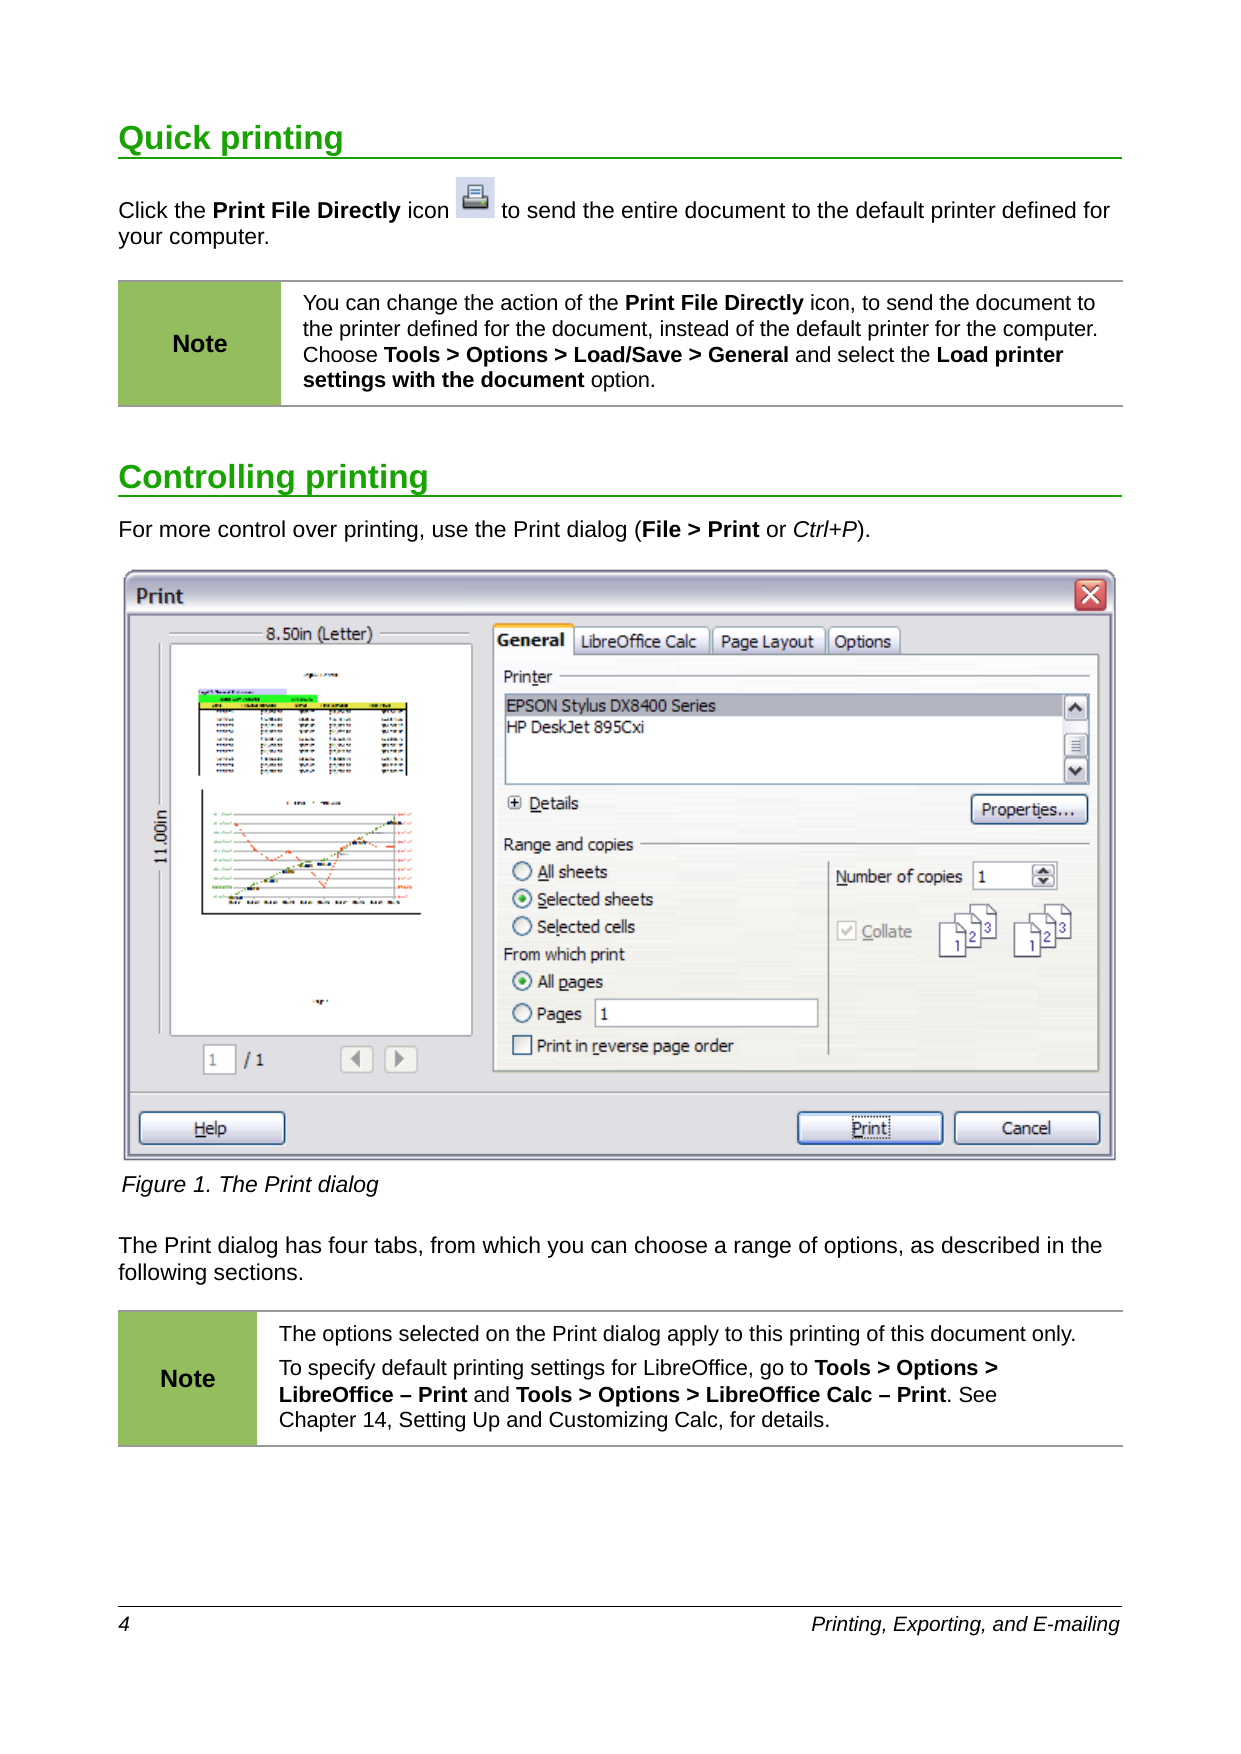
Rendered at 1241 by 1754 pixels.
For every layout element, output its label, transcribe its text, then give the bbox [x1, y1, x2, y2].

table_header Note [118, 282, 281, 405]
table_header The options selected on the Print dialog apply to this printing of this document only. To specify default printing settings for LibreOffice, go to Tools > Options > LibreOffice – Print and Tools > Options > LibreOffice Calc – Print. See Chapter 14, Setting Up and Customizing Calc, for details. [258, 1312, 1123, 1445]
subtitle Quick printing [118, 118, 1122, 157]
table_header Note [118, 1312, 257, 1445]
text For more control over printing, use the Print dialog (File > Print or Ctrl+P). [118, 516, 1122, 542]
picture [455, 177, 495, 218]
text Click the Print File Directly icon to send the entire document to the default printer defined for your computer. [118, 177, 1122, 249]
subtitle Controlling printing [118, 457, 1122, 495]
text Figure 1. The Print dialog [121, 1171, 1119, 1197]
text The Print dialog has four tabs, from which you can choose a range of options, as described in the following sections. [118, 1232, 1122, 1285]
table_header You can change the action of the Print File Directly icon, to send the document to the printer defined for the document, instead of the default printer for the computer. Choose Tools > Options > Load/Save > General and select the Load printer settings with the document option. [281, 282, 1122, 405]
picture [121, 567, 1119, 1165]
